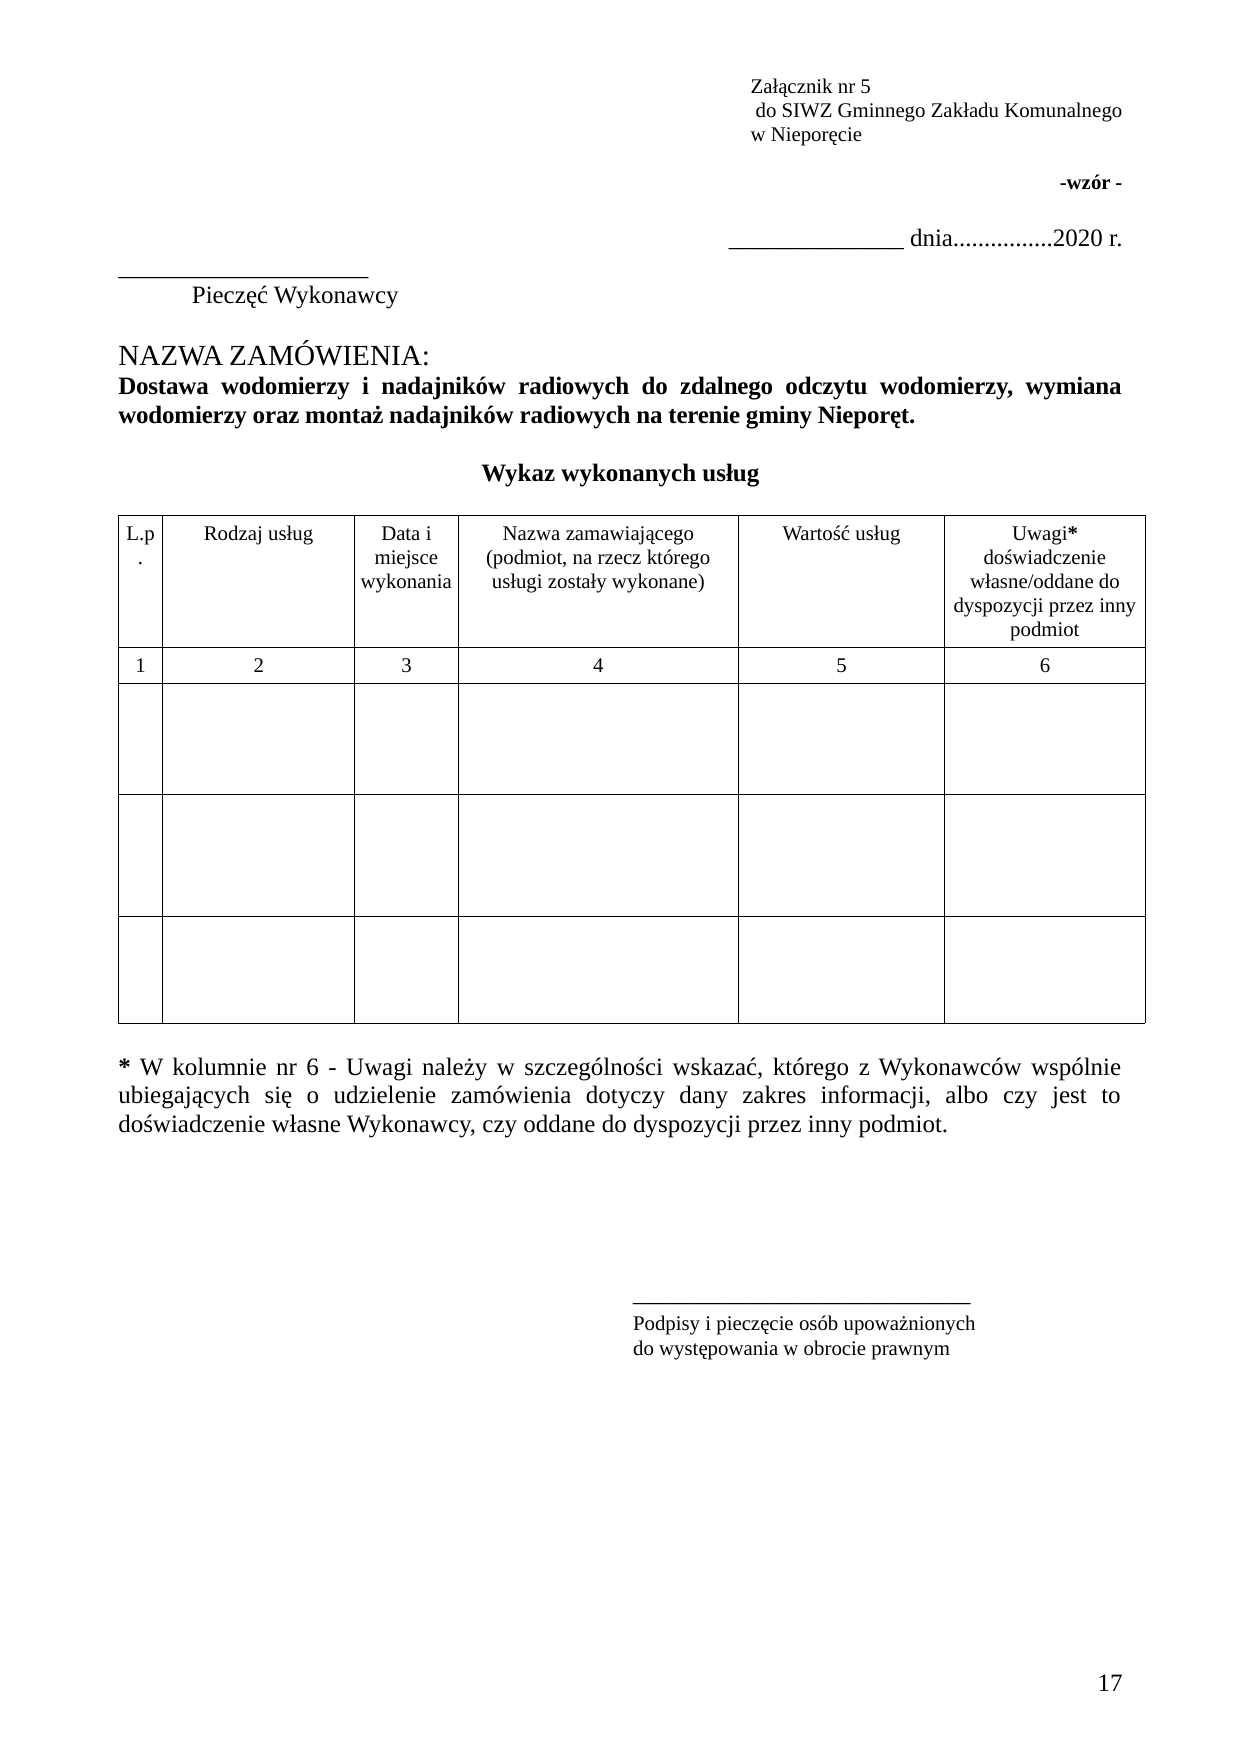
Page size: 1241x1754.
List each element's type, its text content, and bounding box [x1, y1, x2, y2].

table_cell [119, 795, 162, 916]
text * W kolumnie nr 6 - Uwagi należy w szczególności wskazać, którego z Wykonawców wspólnie ubiegających się o udzielenie zamówienia dotyczy dany zakres informacji, albo czy jest to doświadczenie własne Wykonawcy, czy oddane do dyspozycji przez inny podmiot. [118, 1052, 1122, 1138]
text -wzór - [118, 170, 1122, 194]
table_header Wartość usług [739, 516, 944, 647]
table_cell [163, 684, 354, 794]
text w Nieporęcie [118, 122, 1122, 146]
table_cell [119, 917, 162, 1023]
text Dostawa wodomierzy i nadajników radiowych do zdalnego odczytu wodomierzy, wymiana wodomierzy oraz montaż nadajników radiowych na terenie gminy Nieporęt. [118, 371, 1122, 429]
text Podpisy i pieczęcie osób upoważnionych [118, 1307, 1122, 1335]
table_cell 5 [739, 648, 944, 683]
text ___________________________ [118, 1249, 1122, 1307]
table_cell [945, 917, 1145, 1023]
table_header Data i miejsce wykonania [355, 516, 458, 647]
table_cell [459, 684, 738, 794]
table_cell [459, 795, 738, 916]
table_cell [163, 795, 354, 916]
table_cell 4 [459, 648, 738, 683]
table_cell 1 [119, 648, 162, 683]
table_cell [355, 795, 458, 916]
table_header Nazwa zamawiającego (podmiot, na rzecz którego usługi zostały wykonane) [459, 516, 738, 647]
table_cell [459, 917, 738, 1023]
table_cell [355, 917, 458, 1023]
table_cell [739, 795, 944, 916]
table_cell [119, 684, 162, 794]
table_cell 3 [355, 648, 458, 683]
text do występowania w obrocie prawnym [118, 1335, 1122, 1359]
text ______________ dnia................2020 r. [118, 223, 1122, 252]
table_cell [739, 917, 944, 1023]
text Wykaz wykonanych usług [118, 458, 1122, 486]
table_cell 6 [945, 648, 1145, 683]
table_cell [163, 917, 354, 1023]
table_header Rodzaj usług [163, 516, 354, 647]
table_cell [739, 684, 944, 794]
text Pieczęć Wykonawcy [118, 280, 1122, 309]
table_cell [945, 684, 1145, 794]
table_cell [355, 684, 458, 794]
text ____________________ [118, 252, 1122, 280]
text NAZWA ZAMÓWIENIA: [118, 338, 1122, 371]
table_header Uwagi* doświadczenie własne/oddane do dyspozycji przez inny podmiot [945, 516, 1145, 647]
text do SIWZ Gminnego Zakładu Komunalnego [118, 98, 1122, 122]
table_cell [945, 795, 1145, 916]
table_cell 2 [163, 648, 354, 683]
table_header L.p. [119, 516, 162, 647]
text Załącznik nr 5 [118, 74, 1122, 98]
